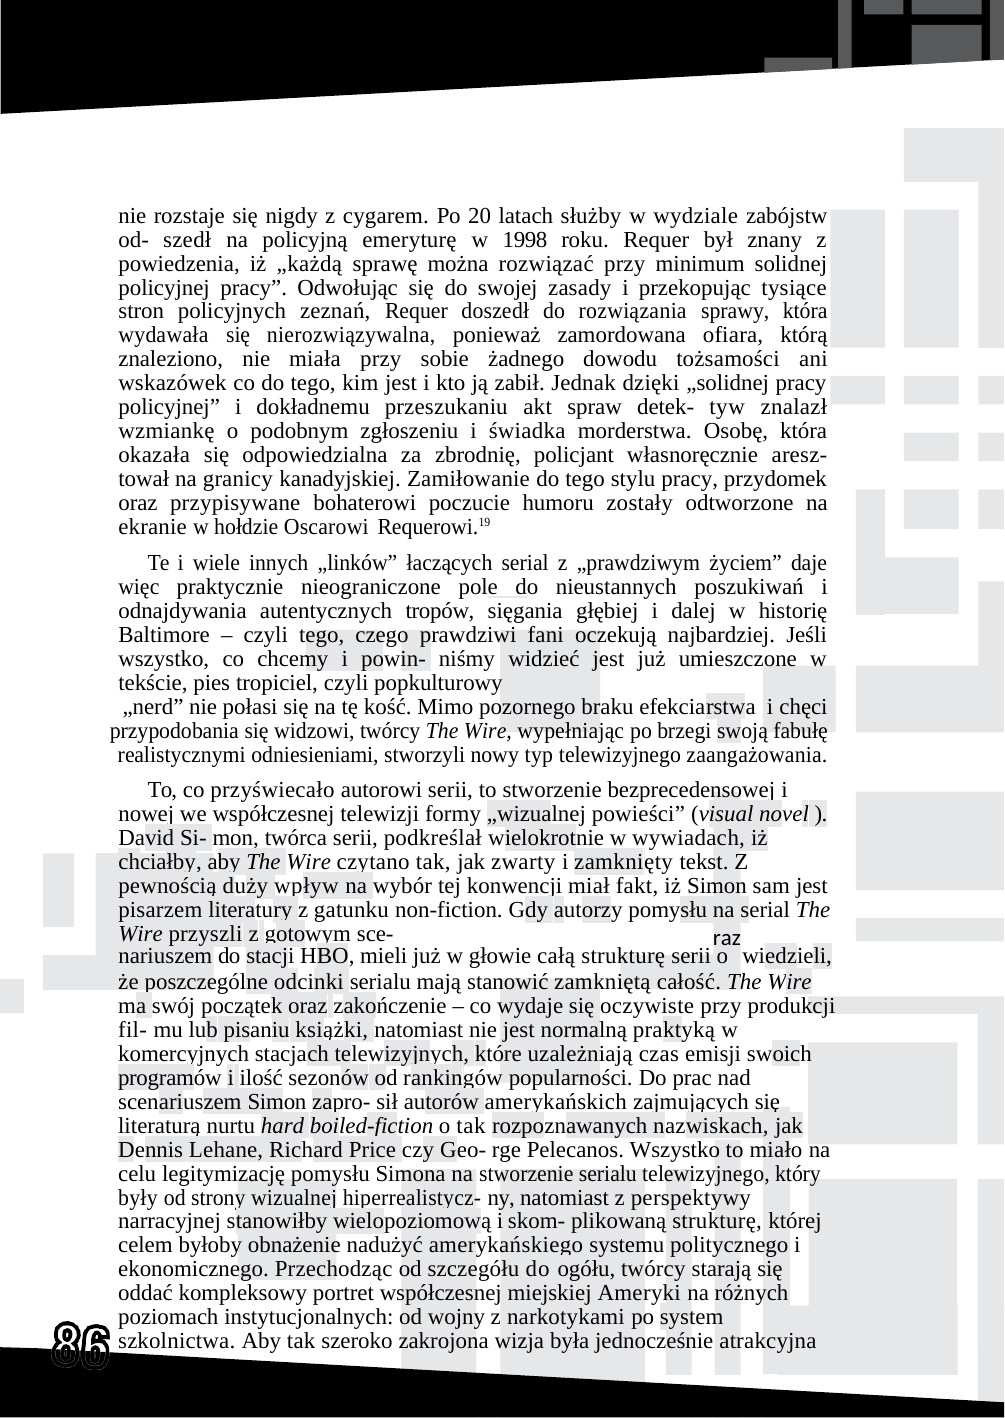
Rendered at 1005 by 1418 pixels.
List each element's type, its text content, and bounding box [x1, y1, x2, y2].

text nie rozstaje się nigdy z cygarem. Po 20 latach służby w wydziale zabójstw od- szedł na policyjną emeryturę w 1998 roku. Requer był znany z powiedzenia, iż „każdą sprawę można rozwiązać przy minimum solidnej policyjnej pracy”. Odwołując się do swojej zasady i przekopując tysiące stron policyjnych zeznań, Requer doszedł do rozwiązania sprawy, która wydawała się nierozwiązywalna, ponieważ zamordowana ofiara, którą znaleziono, nie miała przy sobie żadnego dowodu tożsamości ani wskazówek co do tego, kim jest i kto ją zabił. Jednak dzięki „solidnej pracy policyjnej” i dokładnemu przeszukaniu akt spraw detek- tyw znalazł wzmiankę o podobnym zgłoszeniu i świadka morderstwa. Osobę, która okazała się odpowiedzialna za zbrodnię, policjant własnoręcznie aresz- tował na granicy kanadyjskiej. Zamiłowanie do tego stylu pracy, przydomek oraz przypisywane bohaterowi poczucie humoru zostały odtworzone na ekranie w hołdzie Oscarowi Requerowi.19 [118, 204, 827, 539]
text Te i wiele innych „linków” łaczących serial z „prawdziwym życiem” daje więc praktycznie nieograniczone pole do nieustannych poszukiwań i odnajdywania autentycznych tropów, sięgania głębiej i dalej w historię Baltimore – czyli tego, czego prawdziwi fani oczekują najbardziej. Jeśli wszystko, co chcemy i powin- niśmy widzieć jest już umieszczone w tekście, pies tropiciel, czyli popkulturowy [118, 551, 827, 695]
text To, co przyświecało autorowi serii, to stworzenie bezprecedensowej i nowej we współczesnej telewizji formy „wizualnej powieści” (visual novel ). David Si- mon, twórca serii, podkreślał wielokrotnie w wywiadach, iż chciałby, aby The Wire czytano tak, jak zwarty i zamknięty tekst. Z pewnością duży wpływ na wybór tej konwencji miał fakt, iż Simon sam jest pisarzem literatury z gatunku non-fiction. Gdy autorzy pomysłu na serial The Wire przyszli z gotowym sce- [118, 779, 836, 946]
picture [51, 1321, 110, 1370]
text „nerd” nie połasi się na tę kość. Mimo pozornego braku efekciarstwa i chęci przypodobania się widzowi, twórcy The Wire, wypełniając po brzegi swoją fabułę realistycznymi odniesieniami, stworzyli nowy typ telewizyjnego zaangażowania. [0, 695, 827, 767]
text że poszczególne odcinki serialu mają stanowić zamkniętą całość. The Wire ma swój początek oraz zakończenie – co wydaje się oczywiste przy produkcji fil- mu lub pisaniu książki, natomiast nie jest normalną praktyką w komercyjnych stacjach telewizyjnych, które uzależniają czas emisji swoich programów i ilość sezonów od rankingów popularności. Do prac nad scenariuszem Simon zapro- sił autorów amerykańskich zajmujących się literaturą nurtu hard boiled-fiction o tak rozpoznawanych nazwiskach, jak Dennis Lehane, Richard Price czy Geo- rge Pelecanos. Wszystko to miało na celu legitymizację pomysłu Simona na stworzenie serialu telewizyjnego, który były od strony wizualnej hiperrealistycz- ny, natomiast z perspektywy narracyjnej stanowiłby wielopoziomową i skom- plikowaną strukturę, której celem byłoby obnażenie nadużyć amerykańskiego systemu politycznego i ekonomicznego. Przechodząc od szczegółu do ogółu, twórcy starają się oddać kompleksowy portret współczesnej miejskiej Ameryki na różnych poziomach instytucjonalnych: od wojny z narkotykami po system szkolnictwa. Aby tak szeroko zakrojona wizja była jednocześnie atrakcyjna dla [118, 970, 836, 1377]
text nariuszem do stacji HBO, mieli już w głowie całą strukturę serii o wiedzieli, [118, 946, 1004, 968]
